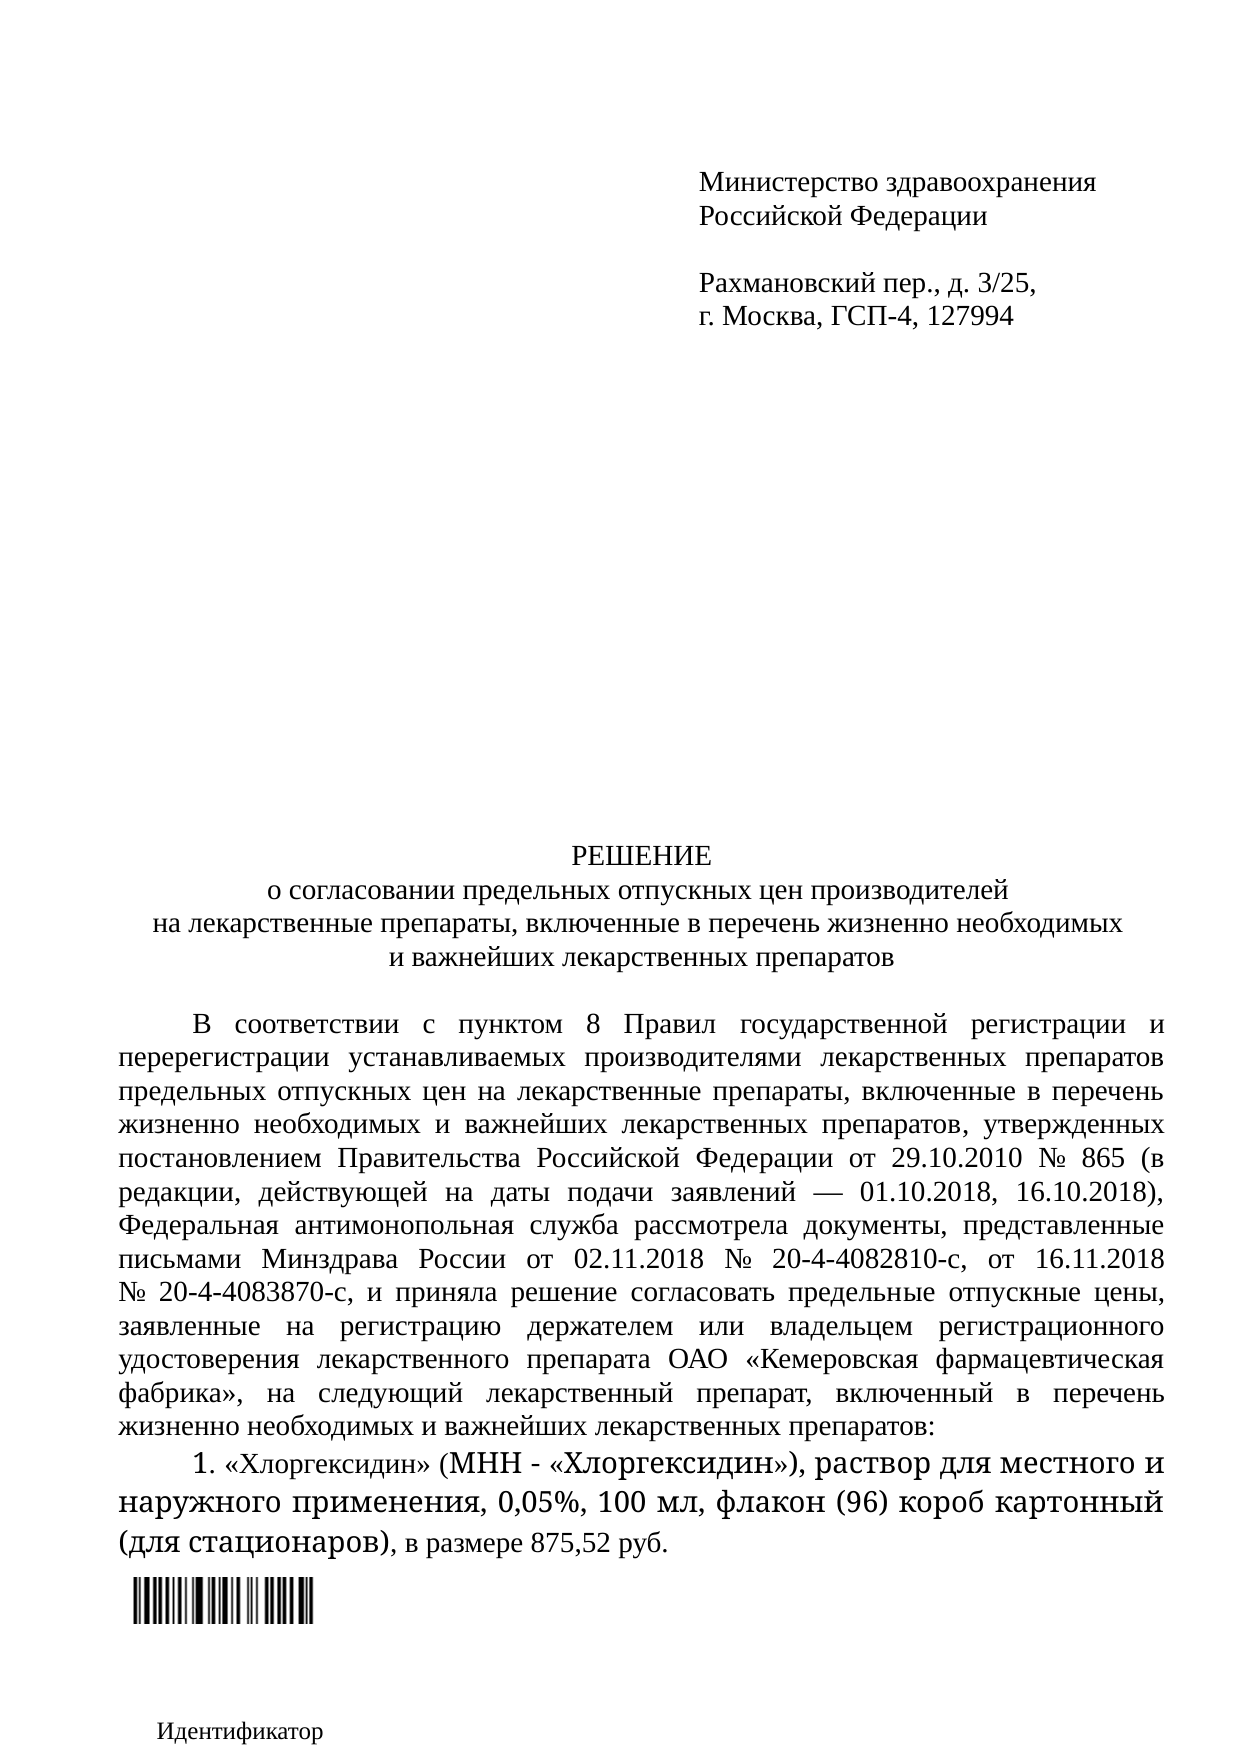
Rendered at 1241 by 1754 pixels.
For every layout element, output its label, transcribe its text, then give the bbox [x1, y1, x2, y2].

text Министерство здравоохранения [699, 164, 1165, 198]
picture [118, 1577, 331, 1624]
text Рахмановский пер., д. 3/25, [699, 265, 1165, 298]
text РЕШЕНИЕ [118, 838, 1165, 872]
text о согласовании предельных отпускных цен производителей [118, 872, 1165, 905]
text 1. «Хлоргексидин» (МНН - «Хлоргексидин»), раствор для местного и наружного применения, 0,05%, 100 мл, флакон (96) короб картонный (для стационаров), в размере 875,52 руб. [118, 1442, 1165, 1561]
text Российской Федерации [699, 198, 1165, 231]
text и важнейших лекарственных препаратов [118, 939, 1165, 972]
text В соответствии с пунктом 8 Правил государственной регистрации и перерегистрации устанавливаемых производителями лекарственных препаратов предельных отпускных цен на лекарственные препараты, включенные в перечень жизненно необходимых и важнейших лекарственных препаратов, утвержденных постановлением Правительства Российской Федерации от 29.10.2010 № 865 (в редакции, действующей на даты подачи заявлений — 01.10.2018, 16.10.2018), Федеральная антимонопольная служба рассмотрела документы, представленные письмами Минздрава России от 02.11.2018 № 20-4-4082810-с, от 16.11.2018 № 20-4-4083870-с, и приняла решение согласовать предельные отпускные цены, заявленные на регистрацию держателем или владельцем регистрационного удостоверения лекарственного препарата ОАО «Кемеровская фармацевтическая фабрика», на следующий лекарственный препарат, включенный в перечень жизненно необходимых и важнейших лекарственных препаратов: [118, 1006, 1165, 1442]
text г. Москва, ГСП-4, 127994 [699, 298, 1165, 332]
text на лекарственные препараты, включенные в перечень жизненно необходимых [118, 905, 1165, 939]
